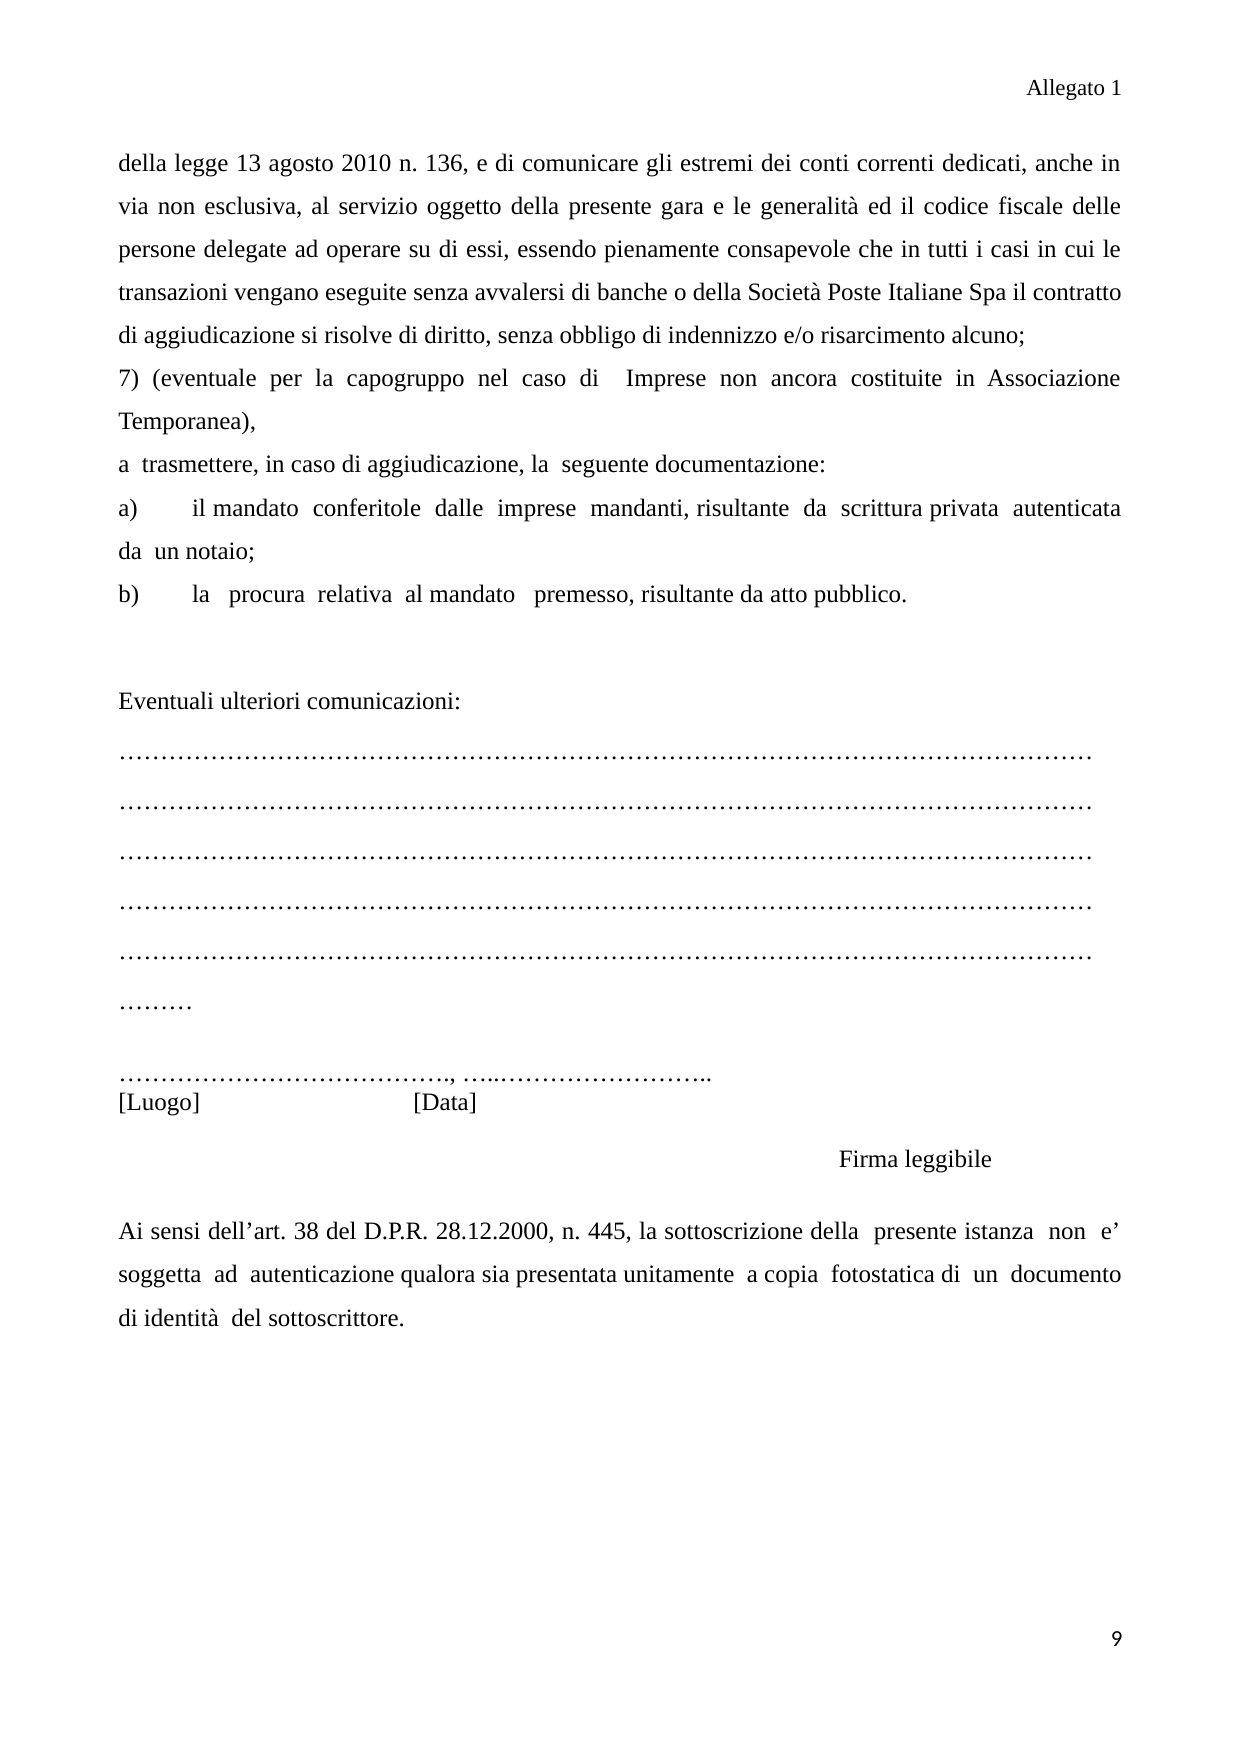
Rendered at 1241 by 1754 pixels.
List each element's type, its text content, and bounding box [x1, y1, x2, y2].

text b) la procura relativa al mandato premesso, risultante da atto pubblico. [118, 579, 1122, 608]
text Ai sensi dell’art. 38 del D.P.R. 28.12.2000, n. 445, la sottoscrizione della presente istanza non e’ soggetta ad autenticazione qualora sia presentata unitamente a copia fotostatica di un documento di identità del sottoscrittore. [118, 1216, 1122, 1331]
text Firma leggibile [708, 1144, 1122, 1173]
text a trasmettere, in caso di aggiudicazione, la seguente documentazione: [118, 449, 1122, 478]
text della legge 13 agosto 2010 n. 136, e di comunicare gli estremi dei conti correnti dedicati, anche in via non esclusiva, al servizio oggetto della presente gara e le generalità ed il codice fiscale delle persone delegate ad operare su di essi, essendo pienamente consapevole che in tutti i casi in cui le transazioni vengano eseguite senza avvalersi di banche o della Società Poste Italiane Spa il contratto di aggiudicazione si risolve di diritto, senza obbligo di indennizzo e/o risarcimento alcuno; [118, 148, 1122, 349]
text Eventuali ulteriori comunicazioni: [118, 665, 1108, 715]
text 7) (eventuale per la capogruppo nel caso di Imprese non ancora costituite in Associazione Temporanea), [118, 363, 1122, 435]
text [Luogo] [Data] [118, 1087, 1122, 1116]
text ……………………………………………………………………………………………………………………………………………………………………………………………………………………………………………………………………………………………………………………………………………………………………………………………………………………………………………………………………………………………………………………………………………… [118, 715, 1108, 1015]
text a) il mandato conferitole dalle imprese mandanti, risultante da scrittura privata autenticata da un notaio; [118, 493, 1122, 564]
text …………………………………., …..…………………….. [118, 1058, 1122, 1087]
